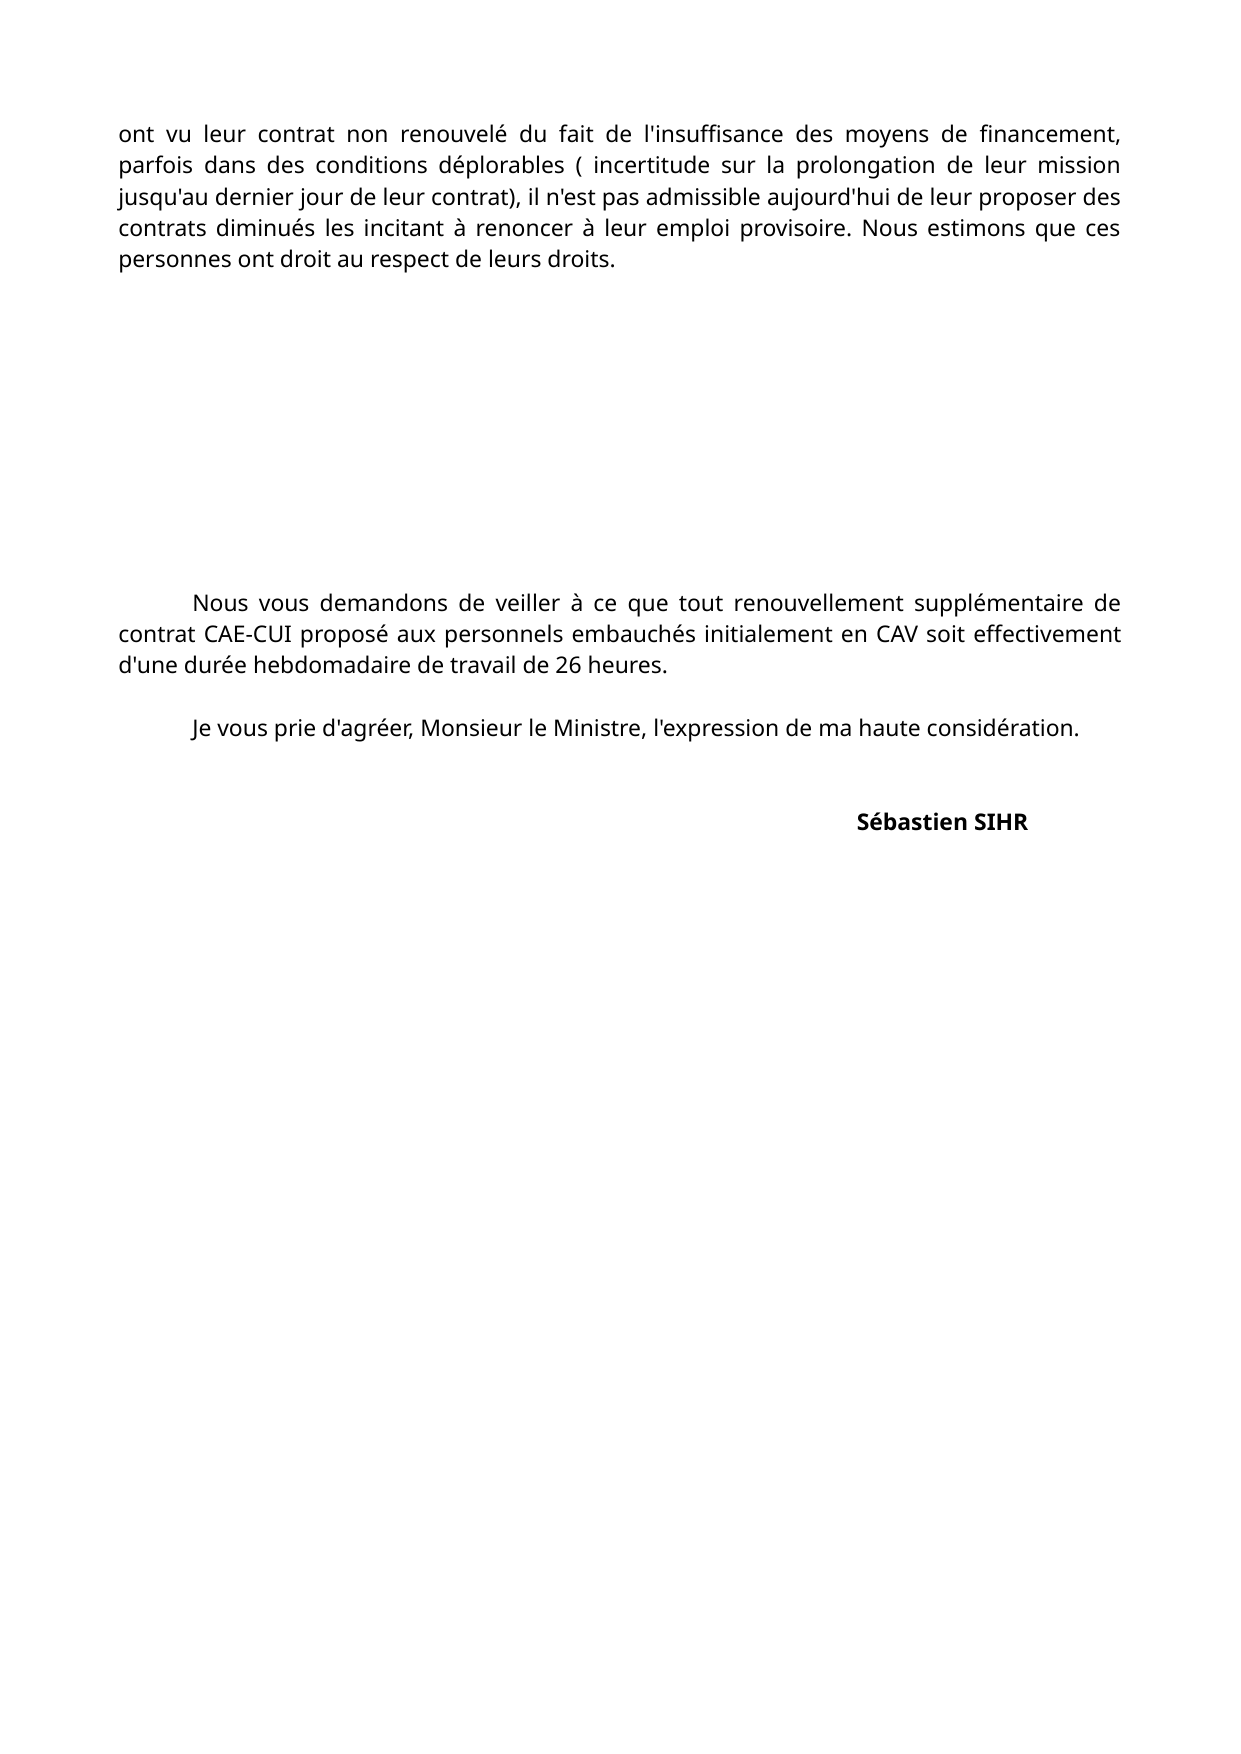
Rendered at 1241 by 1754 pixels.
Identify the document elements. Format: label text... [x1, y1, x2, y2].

text Nous vous demandons de veiller à ce que tout renouvellement supplémentaire de contrat CAE-CUI proposé aux personnels embauchés initialement en CAV soit effectivement d'une durée hebdomadaire de travail de 26 heures. [118, 587, 1122, 681]
text Je vous prie d'agréer, Monsieur le Ministre, l'expression de ma haute considération. [118, 712, 1122, 743]
text Sébastien SIHR [118, 806, 1122, 837]
text ont vu leur contrat non renouvelé du fait de l'insuffisance des moyens de financement, parfois dans des conditions déplorables ( incertitude sur la prolongation de leur mission jusqu'au dernier jour de leur contrat), il n'est pas admissible aujourd'hui de leur proposer des contrats diminués les incitant à renoncer à leur emploi provisoire. Nous estimons que ces personnes ont droit au respect de leurs droits. [118, 118, 1122, 274]
